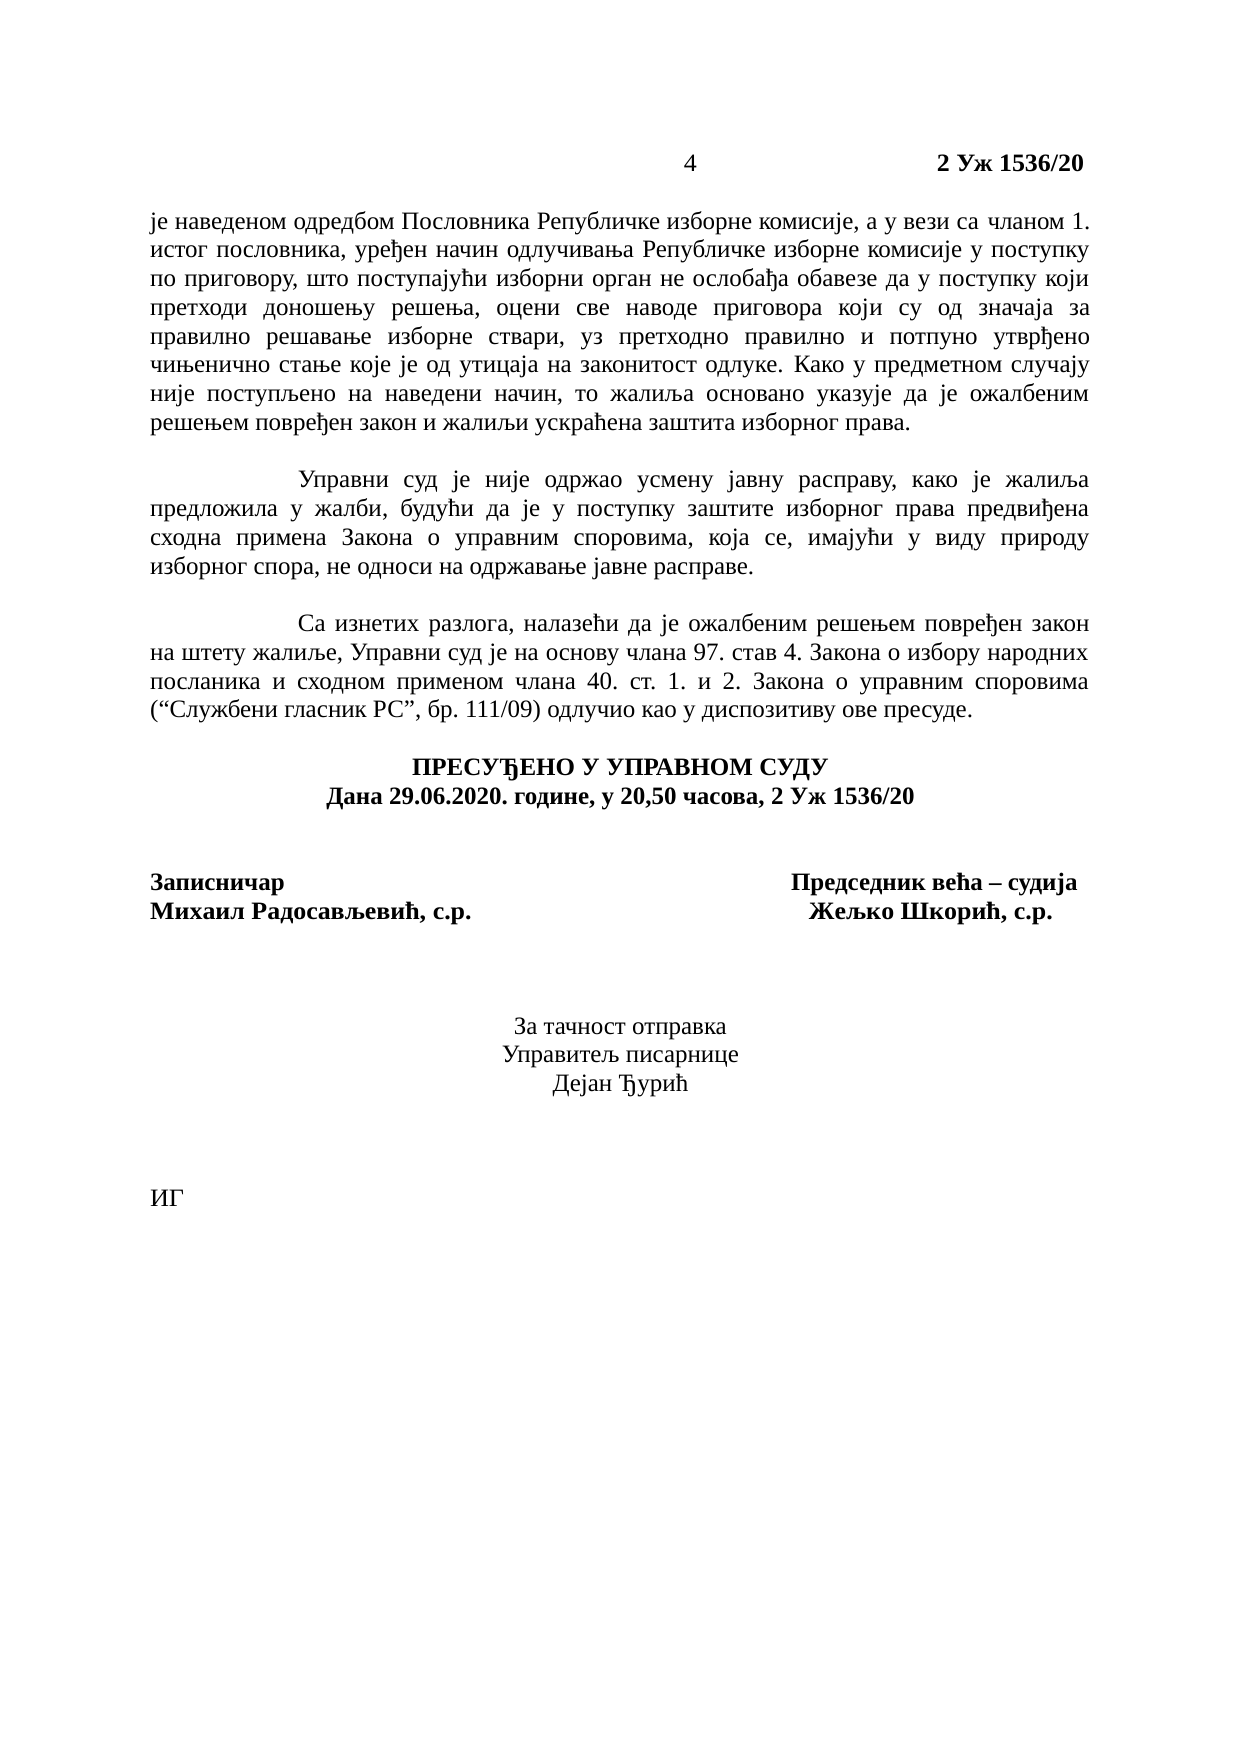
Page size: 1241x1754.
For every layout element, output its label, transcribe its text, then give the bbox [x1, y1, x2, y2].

text ПРЕСУЂЕНО У УПРАВНОМ СУДУ [150, 752, 1090, 781]
text је наведеном одредбом Пословника Републичке изборне комисије, а у вези са чланом 1. истог пословника, уређен начин одлучивања Републичке изборне комисије у поступку по приговору, што поступајући изборни орган не ослобађа обавезе да у поступку који претходи доношењу решења, оцени све наводе приговора који су од значаја за правилно решавање изборне ствари, уз претходно правилно и потпуно утврђено чињенично стање које је од утицаја на законитост одлуке. Како у предметном случају није поступљено на наведени начин, то жалиља основано указује да је ожалбеним решењем повређен закон и жалиљи ускраћена заштита изборног права. [150, 206, 1090, 436]
text Управни суд је није одржао усмену јавну расправу, како је жалиља предложила у жалби, будући да је у поступку заштите изборног права предвиђена сходна примена Закона о управним споровима, која се, имајући у виду природу изборног спора, не односи на одржавање јавне расправе. [150, 464, 1090, 579]
text Дејан Ђурић [150, 1068, 1090, 1097]
text За тачност отправка [150, 1011, 1090, 1039]
text Управитељ писарнице [150, 1039, 1090, 1068]
text Михаил Радосављевић, с.р. Жељко Шкорић, с.р. [150, 896, 1090, 924]
text Записничар Председник већа – судија [150, 867, 1090, 896]
text Са изнетих разлога, налазећи да је ожалбеним решењем повређен закон на штету жалиље, Управни суд је на основу члана 97. став 4. Закона о избору народних посланика и сходном применом члана 40. ст. 1. и 2. Закона о управним споровима (“Службени гласник РС”, бр. 111/09) одлучио као у диспозитиву ове пресуде. [150, 608, 1090, 723]
text ИГ [150, 1183, 1090, 1212]
text Дана 29.06.2020. године, у 20,50 часова, 2 Уж 1536/20 [150, 781, 1090, 809]
